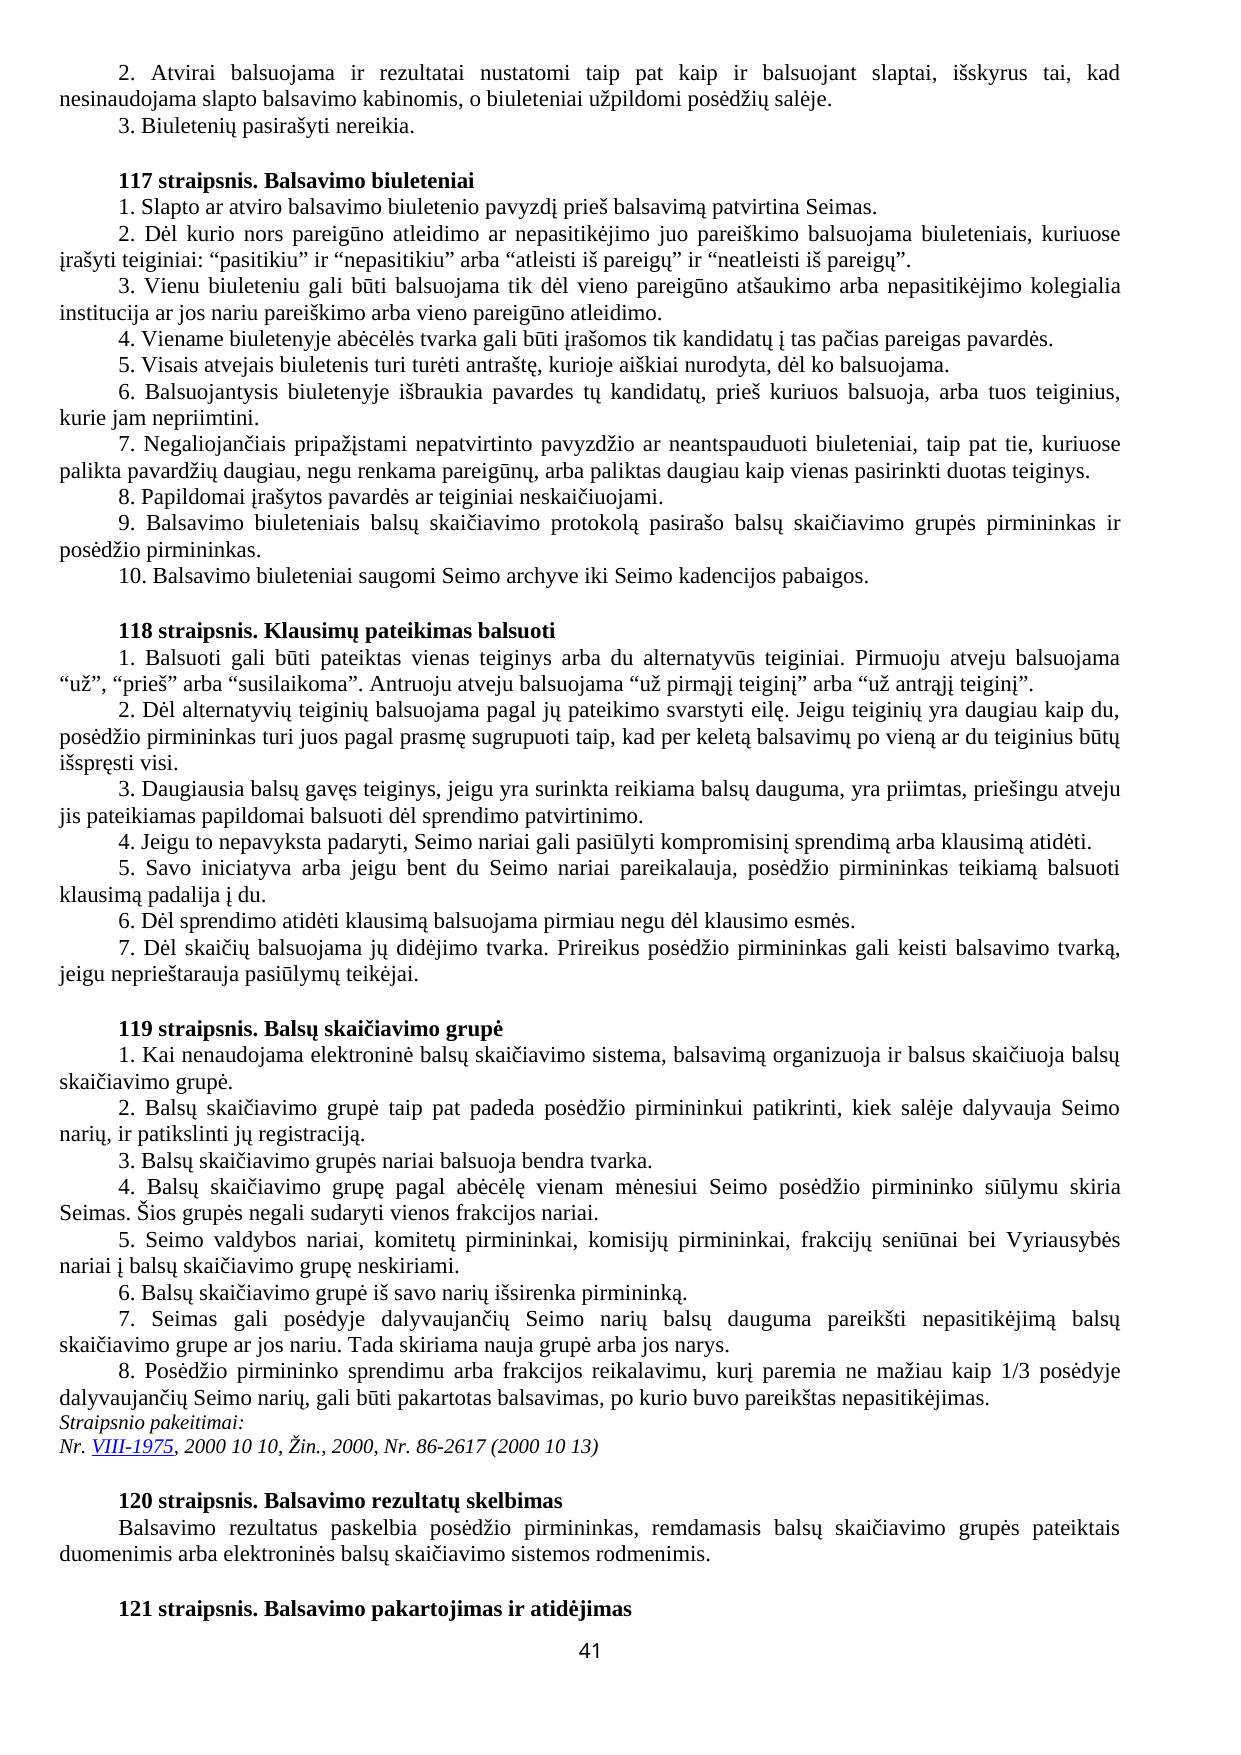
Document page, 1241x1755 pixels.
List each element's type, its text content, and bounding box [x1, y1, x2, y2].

text 3. Vienu biuleteniu gali būti balsuojama tik dėl vieno pareigūno atšaukimo arba nepasitikėjimo kolegialia institucija ar jos nariu pareiškimo arba vieno pareigūno atleidimo. [59, 272, 1122, 325]
text 4. Balsų skaičiavimo grupę pagal abėcėlę vienam mėnesiui Seimo posėdžio pirmininko siūlymu skiria Seimas. Šios grupės negali sudaryti vienos frakcijos nariai. [59, 1173, 1122, 1226]
text 3. Biuletenių pasirašyti nereikia. [59, 112, 1122, 138]
text 5. Savo iniciatyva arba jeigu bent du Seimo nariai pareikalauja, posėdžio pirmininkas teikiamą balsuoti klausimą padalija į du. [59, 854, 1122, 907]
text 6. Balsuojantysis biuletenyje išbraukia pavardes tų kandidatų, prieš kuriuos balsuoja, arba tuos teiginius, kurie jam nepriimtini. [59, 378, 1122, 430]
text 10. Balsavimo biuleteniai saugomi Seimo archyve iki Seimo kadencijos pabaigos. [59, 562, 1122, 588]
text 8. Posėdžio pirmininko sprendimu arba frakcijos reikalavimu, kurį paremia ne mažiau kaip 1/3 posėdyje dalyvaujančių Seimo narių, gali būti pakartotas balsavimas, po kurio buvo pareikštas nepasitikėjimas. [59, 1358, 1122, 1410]
text Straipsnio pakeitimai: [59, 1410, 1122, 1434]
text 3. Balsų skaičiavimo grupės nariai balsuoja bendra tvarka. [59, 1147, 1122, 1173]
text 1. Kai nenaudojama elektroninė balsų skaičiavimo sistema, balsavimą organizuoja ir balsus skaičiuoja balsų skaičiavimo grupė. [59, 1041, 1122, 1094]
text 1. Balsuoti gali būti pateiktas vienas teiginys arba du alternatyvūs teiginiai. Pirmuoju atveju balsuojama “už”, “prieš” arba “susilaikoma”. Antruoju atveju balsuojama “už pirmąjį teiginį” arba “už antrąjį teiginį”. [59, 644, 1122, 696]
text 5. Seimo valdybos nariai, komitetų pirmininkai, komisijų pirmininkai, frakcijų seniūnai bei Vyriausybės nariai į balsų skaičiavimo grupę neskiriami. [59, 1226, 1122, 1278]
text 3. Daugiausia balsų gavęs teiginys, jeigu yra surinkta reikiama balsų dauguma, yra priimtas, priešingu atveju jis pateikiamas papildomai balsuoti dėl sprendimo patvirtinimo. [59, 775, 1122, 828]
text 4. Viename biuletenyje abėcėlės tvarka gali būti įrašomos tik kandidatų į tas pačias pareigas pavardės. [59, 325, 1122, 351]
text 118 straipsnis. Klausimų pateikimas balsuoti [59, 617, 1122, 644]
text 7. Negaliojančiais pripažįstami nepatvirtinto pavyzdžio ar neantspauduoti biuleteniai, taip pat tie, kuriuose palikta pavardžių daugiau, negu renkama pareigūnų, arba paliktas daugiau kaip vienas pasirinkti duotas teiginys. [59, 430, 1122, 483]
text 121 straipsnis. Balsavimo pakartojimas ir atidėjimas [59, 1595, 1122, 1621]
text 6. Balsų skaičiavimo grupė iš savo narių išsirenka pirmininką. [59, 1278, 1122, 1305]
text 5. Visais atvejais biuletenis turi turėti antraštę, kurioje aiškiai nurodyta, dėl ko balsuojama. [59, 351, 1122, 378]
text 7. Seimas gali posėdyje dalyvaujančių Seimo narių balsų dauguma pareikšti nepasitikėjimą balsų skaičiavimo grupe ar jos nariu. Tada skiriama nauja grupė arba jos narys. [59, 1305, 1122, 1358]
text 119 straipsnis. Balsų skaičiavimo grupė [59, 1015, 1122, 1041]
text 120 straipsnis. Balsavimo rezultatų skelbimas [59, 1487, 1122, 1513]
text 2. Dėl kurio nors pareigūno atleidimo ar nepasitikėjimo juo pareiškimo balsuojama biuleteniais, kuriuose įrašyti teiginiai: “pasitikiu” ir “nepasitikiu” arba “atleisti iš pareigų” ir “neatleisti iš pareigų”. [59, 219, 1122, 272]
text 2. Atvirai balsuojama ir rezultatai nustatomi taip pat kaip ir balsuojant slaptai, išskyrus tai, kad nesinaudojama slapto balsavimo kabinomis, o biuleteniai užpildomi posėdžių salėje. [59, 59, 1122, 112]
text 1. Slapto ar atviro balsavimo biuletenio pavyzdį prieš balsavimą patvirtina Seimas. [59, 193, 1122, 219]
text 117 straipsnis. Balsavimo biuleteniai [59, 167, 1122, 193]
text 8. Papildomai įrašytos pavardės ar teiginiai neskaičiuojami. [59, 483, 1122, 509]
text Balsavimo rezultatus paskelbia posėdžio pirmininkas, remdamasis balsų skaičiavimo grupės pateiktais duomenimis arba elektroninės balsų skaičiavimo sistemos rodmenimis. [59, 1513, 1122, 1566]
text 2. Dėl alternatyvių teiginių balsuojama pagal jų pateikimo svarstyti eilę. Jeigu teiginių yra daugiau kaip du, posėdžio pirmininkas turi juos pagal prasmę sugrupuoti taip, kad per keletą balsavimų po vieną ar du teiginius būtų išspręsti visi. [59, 696, 1122, 775]
text Nr. VIII-1975, 2000 10 10, Žin., 2000, Nr. 86-2617 (2000 10 13) [59, 1434, 1122, 1458]
text 9. Balsavimo biuleteniais balsų skaičiavimo protokolą pasirašo balsų skaičiavimo grupės pirmininkas ir posėdžio pirmininkas. [59, 509, 1122, 562]
text 2. Balsų skaičiavimo grupė taip pat padeda posėdžio pirmininkui patikrinti, kiek salėje dalyvauja Seimo narių, ir patikslinti jų registraciją. [59, 1094, 1122, 1147]
text 4. Jeigu to nepavyksta padaryti, Seimo nariai gali pasiūlyti kompromisinį sprendimą arba klausimą atidėti. [59, 828, 1122, 854]
text 6. Dėl sprendimo atidėti klausimą balsuojama pirmiau negu dėl klausimo esmės. [59, 907, 1122, 933]
text 7. Dėl skaičių balsuojama jų didėjimo tvarka. Prireikus posėdžio pirmininkas gali keisti balsavimo tvarką, jeigu neprieštarauja pasiūlymų teikėjai. [59, 933, 1122, 986]
